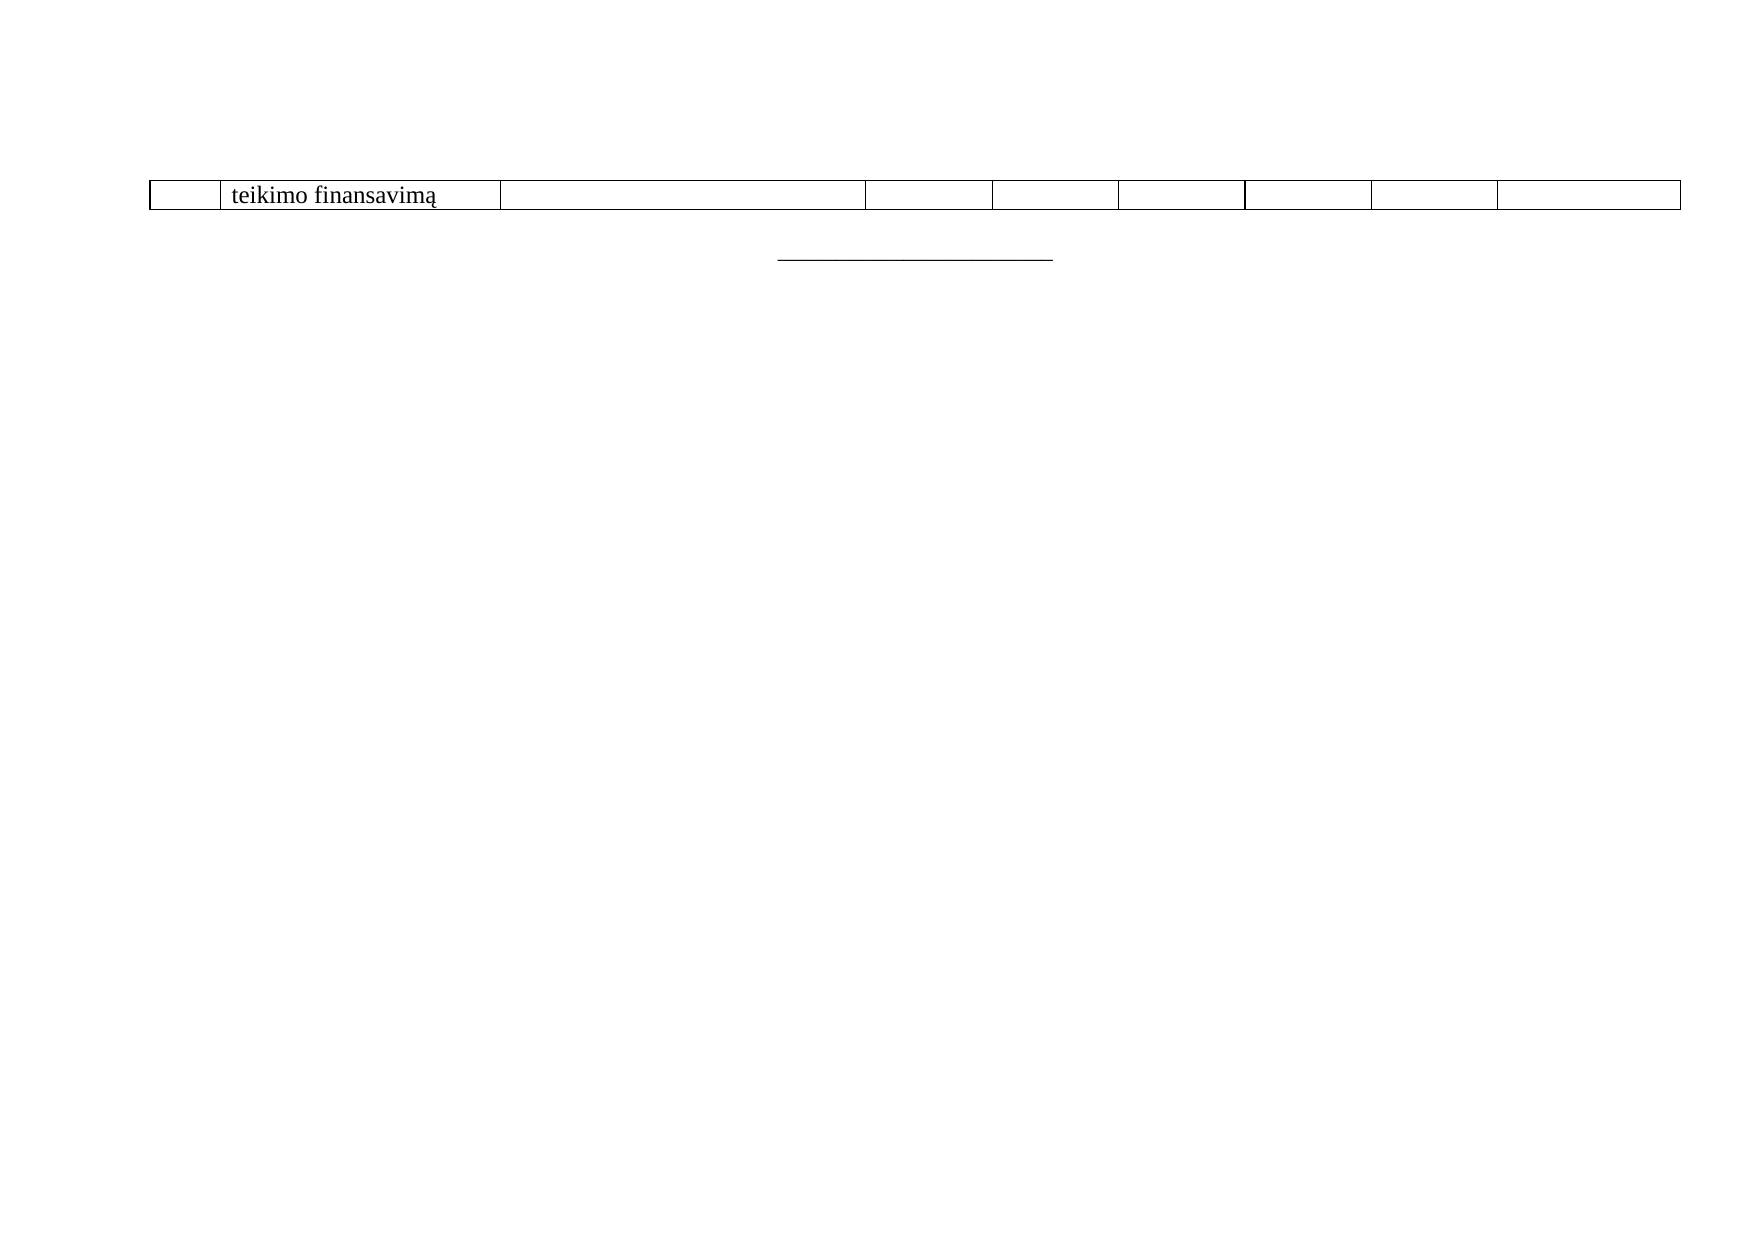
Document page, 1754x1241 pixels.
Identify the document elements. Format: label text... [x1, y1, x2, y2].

text ________________________ [150, 237, 1680, 263]
table_cell [993, 181, 1118, 209]
table_cell [1372, 181, 1497, 209]
table_cell teikimo finansavimą [221, 181, 500, 209]
table_cell [1119, 181, 1244, 209]
table_cell [1246, 181, 1371, 209]
table_cell [866, 181, 992, 209]
table_cell [1498, 181, 1680, 209]
table_cell [151, 181, 220, 209]
table_cell [501, 181, 865, 209]
